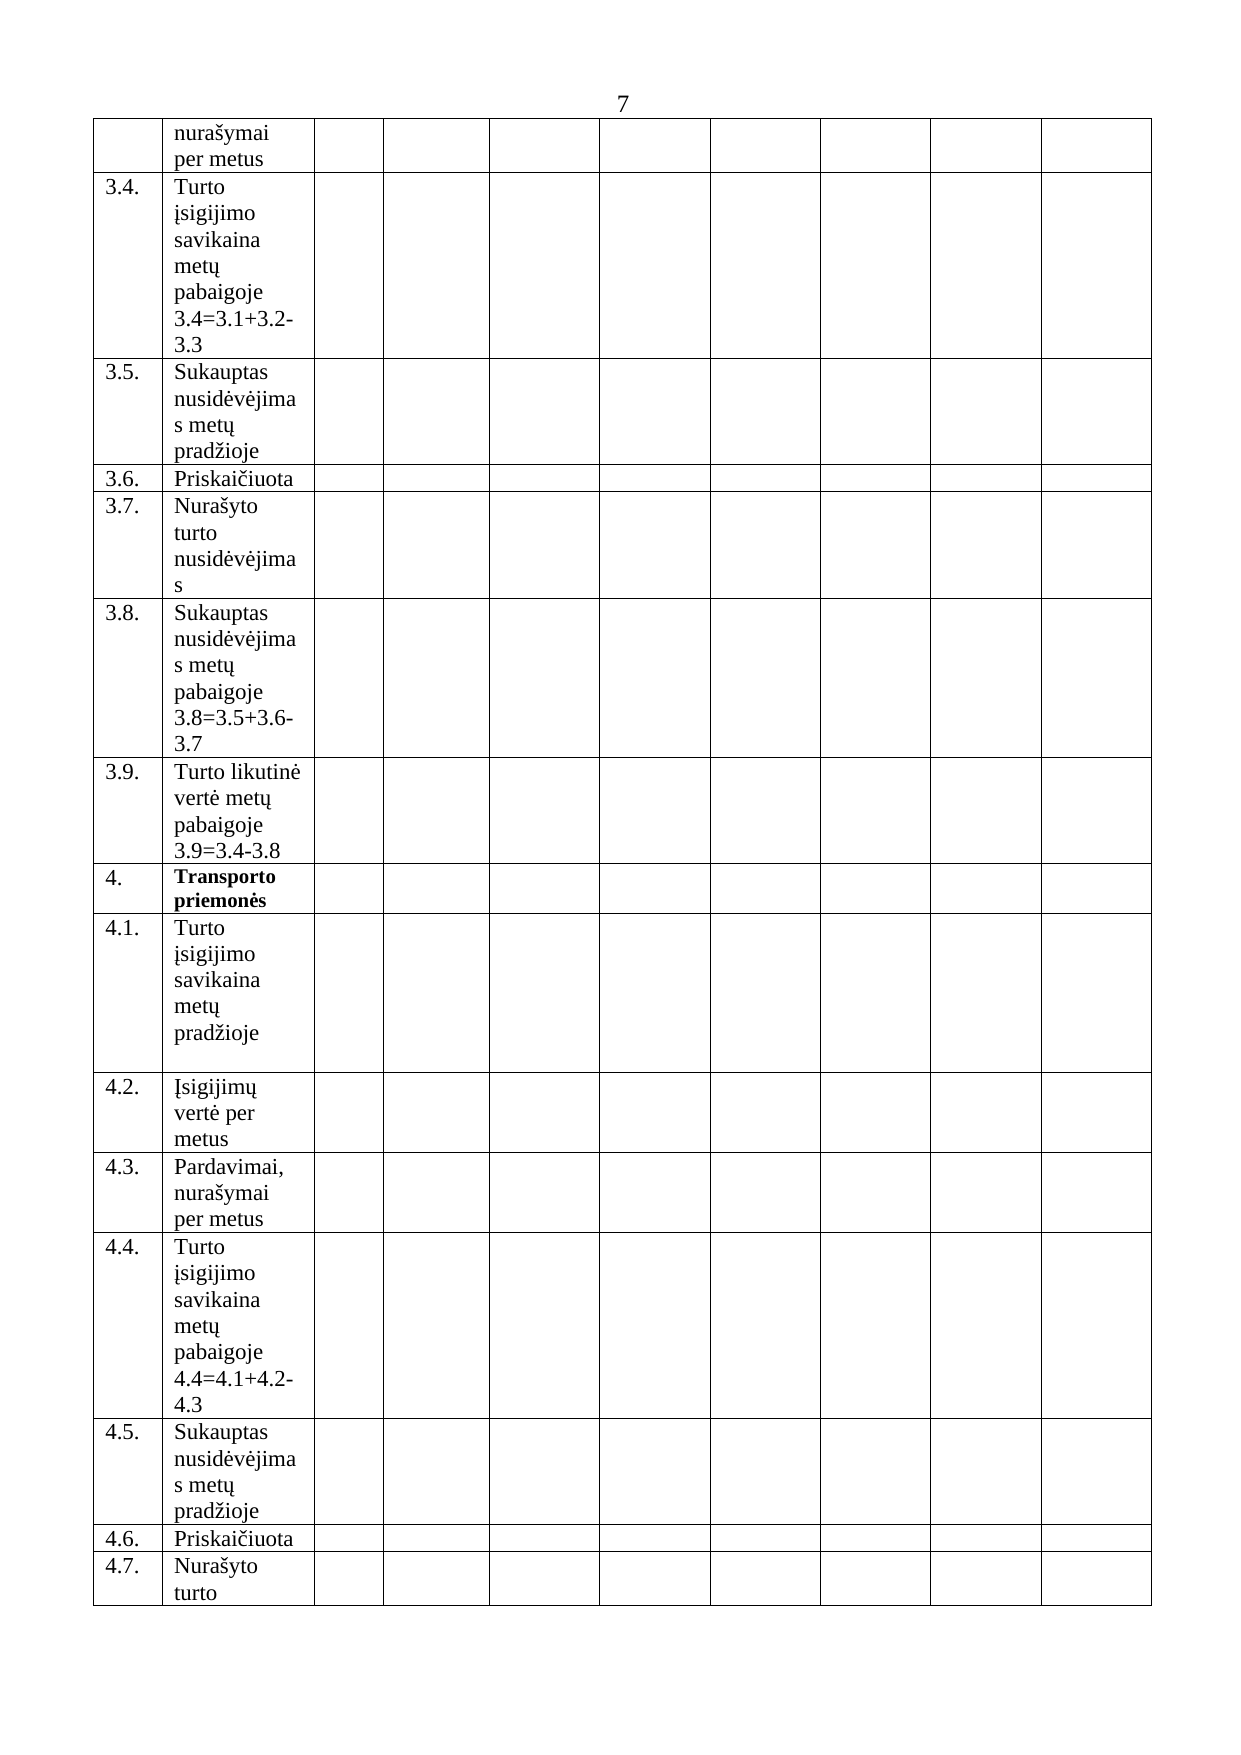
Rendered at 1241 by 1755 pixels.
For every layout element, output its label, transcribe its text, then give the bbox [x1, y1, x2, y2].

table_cell [490, 1153, 599, 1232]
table_cell [1042, 914, 1151, 1072]
table_cell [1042, 173, 1151, 357]
table_cell [821, 864, 930, 912]
table_cell [600, 1525, 710, 1551]
table_cell 4.1. [94, 914, 162, 1072]
table_cell [931, 1233, 1041, 1417]
table_cell 3.9. [94, 758, 162, 863]
table_cell [931, 864, 1041, 912]
table_cell [490, 465, 599, 491]
table_cell [315, 492, 383, 598]
table_cell [821, 1525, 930, 1551]
table_cell [821, 1233, 930, 1417]
table_cell [821, 492, 930, 598]
table_cell [490, 758, 599, 863]
table_cell [384, 465, 489, 491]
table_cell [315, 1153, 383, 1232]
table_cell Transporto priemonės [163, 864, 314, 912]
table_cell [600, 359, 710, 464]
table_cell [315, 1525, 383, 1551]
table_cell [315, 1419, 383, 1524]
table_cell [711, 465, 820, 491]
table_cell [821, 914, 930, 1072]
table_cell [600, 1552, 710, 1605]
table_cell [711, 1525, 820, 1551]
table_cell [821, 119, 930, 172]
table_cell [315, 914, 383, 1072]
table_cell [490, 173, 599, 357]
table_cell [490, 119, 599, 172]
table_cell [931, 465, 1041, 491]
table_cell [931, 1153, 1041, 1232]
table_cell [315, 1073, 383, 1152]
table_cell Turto įsigijimo savikaina metų pabaigoje 3.4=3.1+3.2-3.3 [163, 173, 314, 357]
table_cell [711, 1419, 820, 1524]
table_cell [600, 173, 710, 357]
table_cell [94, 119, 162, 172]
table_cell [315, 758, 383, 863]
table_cell 3.7. [94, 492, 162, 598]
table_cell [384, 359, 489, 464]
table_cell 3.4. [94, 173, 162, 357]
table_cell [1042, 599, 1151, 757]
table_cell [711, 758, 820, 863]
table_cell [490, 1525, 599, 1551]
table_cell 4.7. [94, 1552, 162, 1605]
table_cell [384, 1419, 489, 1524]
table_cell Turto įsigijimo savikaina metų pradžioje [163, 914, 314, 1072]
table_cell [931, 1525, 1041, 1551]
table_cell [600, 1073, 710, 1152]
table_cell [315, 1233, 383, 1417]
table_cell [1042, 1419, 1151, 1524]
table_cell [384, 1153, 489, 1232]
table_cell [600, 119, 710, 172]
table_cell [821, 1552, 930, 1605]
table_cell [600, 1153, 710, 1232]
table_cell [711, 1552, 820, 1605]
table_cell [315, 599, 383, 757]
table_cell [490, 1552, 599, 1605]
table_cell 3.6. [94, 465, 162, 491]
table_cell [821, 465, 930, 491]
table_cell [315, 119, 383, 172]
table_cell Įsigijimų vertė per metus [163, 1073, 314, 1152]
table_cell [931, 1419, 1041, 1524]
table_cell [490, 1419, 599, 1524]
table_cell [1042, 119, 1151, 172]
table_cell [490, 1073, 599, 1152]
table_cell [490, 599, 599, 757]
table_cell Sukauptas nusidėvėjimas metų pradžioje [163, 1419, 314, 1524]
table_cell [821, 359, 930, 464]
table_cell 4.5. [94, 1419, 162, 1524]
table_cell [821, 758, 930, 863]
table_cell [931, 758, 1041, 863]
table_cell [384, 758, 489, 863]
table_cell [600, 758, 710, 863]
table_cell [711, 359, 820, 464]
table_cell [384, 914, 489, 1072]
table_cell [711, 864, 820, 912]
table_cell 4.6. [94, 1525, 162, 1551]
table_cell 3.8. [94, 599, 162, 757]
table_cell Turto likutinė vertė metų pabaigoje 3.9=3.4-3.8 [163, 758, 314, 863]
table_cell [711, 1073, 820, 1152]
table_cell 4.2. [94, 1073, 162, 1152]
table_cell [490, 864, 599, 912]
table_cell [1042, 1073, 1151, 1152]
table_cell [1042, 1525, 1151, 1551]
table_cell [600, 1419, 710, 1524]
table_cell [600, 599, 710, 757]
table_cell [931, 119, 1041, 172]
table_cell Pardavimai, nurašymai per metus [163, 1153, 314, 1232]
table_cell [711, 119, 820, 172]
table_cell [931, 359, 1041, 464]
table_cell [384, 492, 489, 598]
table_cell [1042, 1233, 1151, 1417]
table_cell [931, 914, 1041, 1072]
table_cell [931, 1073, 1041, 1152]
table_cell [711, 173, 820, 357]
table_cell [490, 359, 599, 464]
table_cell [821, 1419, 930, 1524]
table_cell [384, 119, 489, 172]
table_cell Nurašyto turto nusidėvėjimas [163, 492, 314, 598]
table_cell [931, 173, 1041, 357]
table_cell 4.4. [94, 1233, 162, 1417]
table_cell [600, 1233, 710, 1417]
table_cell [384, 1525, 489, 1551]
table_cell [384, 1073, 489, 1152]
table_cell [315, 465, 383, 491]
table_cell [931, 1552, 1041, 1605]
table_cell [384, 173, 489, 357]
table_cell [711, 914, 820, 1072]
table_cell [600, 914, 710, 1072]
table_cell [1042, 864, 1151, 912]
table_cell [1042, 1153, 1151, 1232]
table_cell Priskaičiuota [163, 465, 314, 491]
table_cell Sukauptas nusidėvėjimas metų pabaigoje 3.8=3.5+3.6-3.7 [163, 599, 314, 757]
table_cell [1042, 1552, 1151, 1605]
table_cell [315, 1552, 383, 1605]
table_cell [821, 599, 930, 757]
table_cell [600, 492, 710, 598]
table_cell [315, 359, 383, 464]
table_cell Turto įsigijimo savikaina metų pabaigoje 4.4=4.1+4.2-4.3 [163, 1233, 314, 1417]
table_cell [711, 599, 820, 757]
table_cell [821, 1073, 930, 1152]
table_cell [315, 864, 383, 912]
table_cell 3.5. [94, 359, 162, 464]
table_cell [384, 1552, 489, 1605]
table_cell [1042, 465, 1151, 491]
table_cell [490, 914, 599, 1072]
table_cell Sukauptas nusidėvėjimas metų pradžioje [163, 359, 314, 464]
table_cell [384, 599, 489, 757]
table_cell [711, 1153, 820, 1232]
table_cell [490, 1233, 599, 1417]
table_cell nurašymai per metus [163, 119, 314, 172]
table_cell 4. [94, 864, 162, 912]
table_cell [384, 1233, 489, 1417]
table_cell [315, 173, 383, 357]
table_cell [931, 492, 1041, 598]
table_cell 4.3. [94, 1153, 162, 1232]
table_cell [600, 864, 710, 912]
table_cell [711, 492, 820, 598]
table_cell [1042, 359, 1151, 464]
table_cell Priskaičiuota [163, 1525, 314, 1551]
table_cell [821, 1153, 930, 1232]
table_cell [600, 465, 710, 491]
table_cell [1042, 758, 1151, 863]
table_cell [1042, 492, 1151, 598]
table_cell [490, 492, 599, 598]
table_cell Nurašyto turto [163, 1552, 314, 1605]
table_cell [711, 1233, 820, 1417]
table_cell [821, 173, 930, 357]
table_cell [931, 599, 1041, 757]
table_cell [384, 864, 489, 912]
